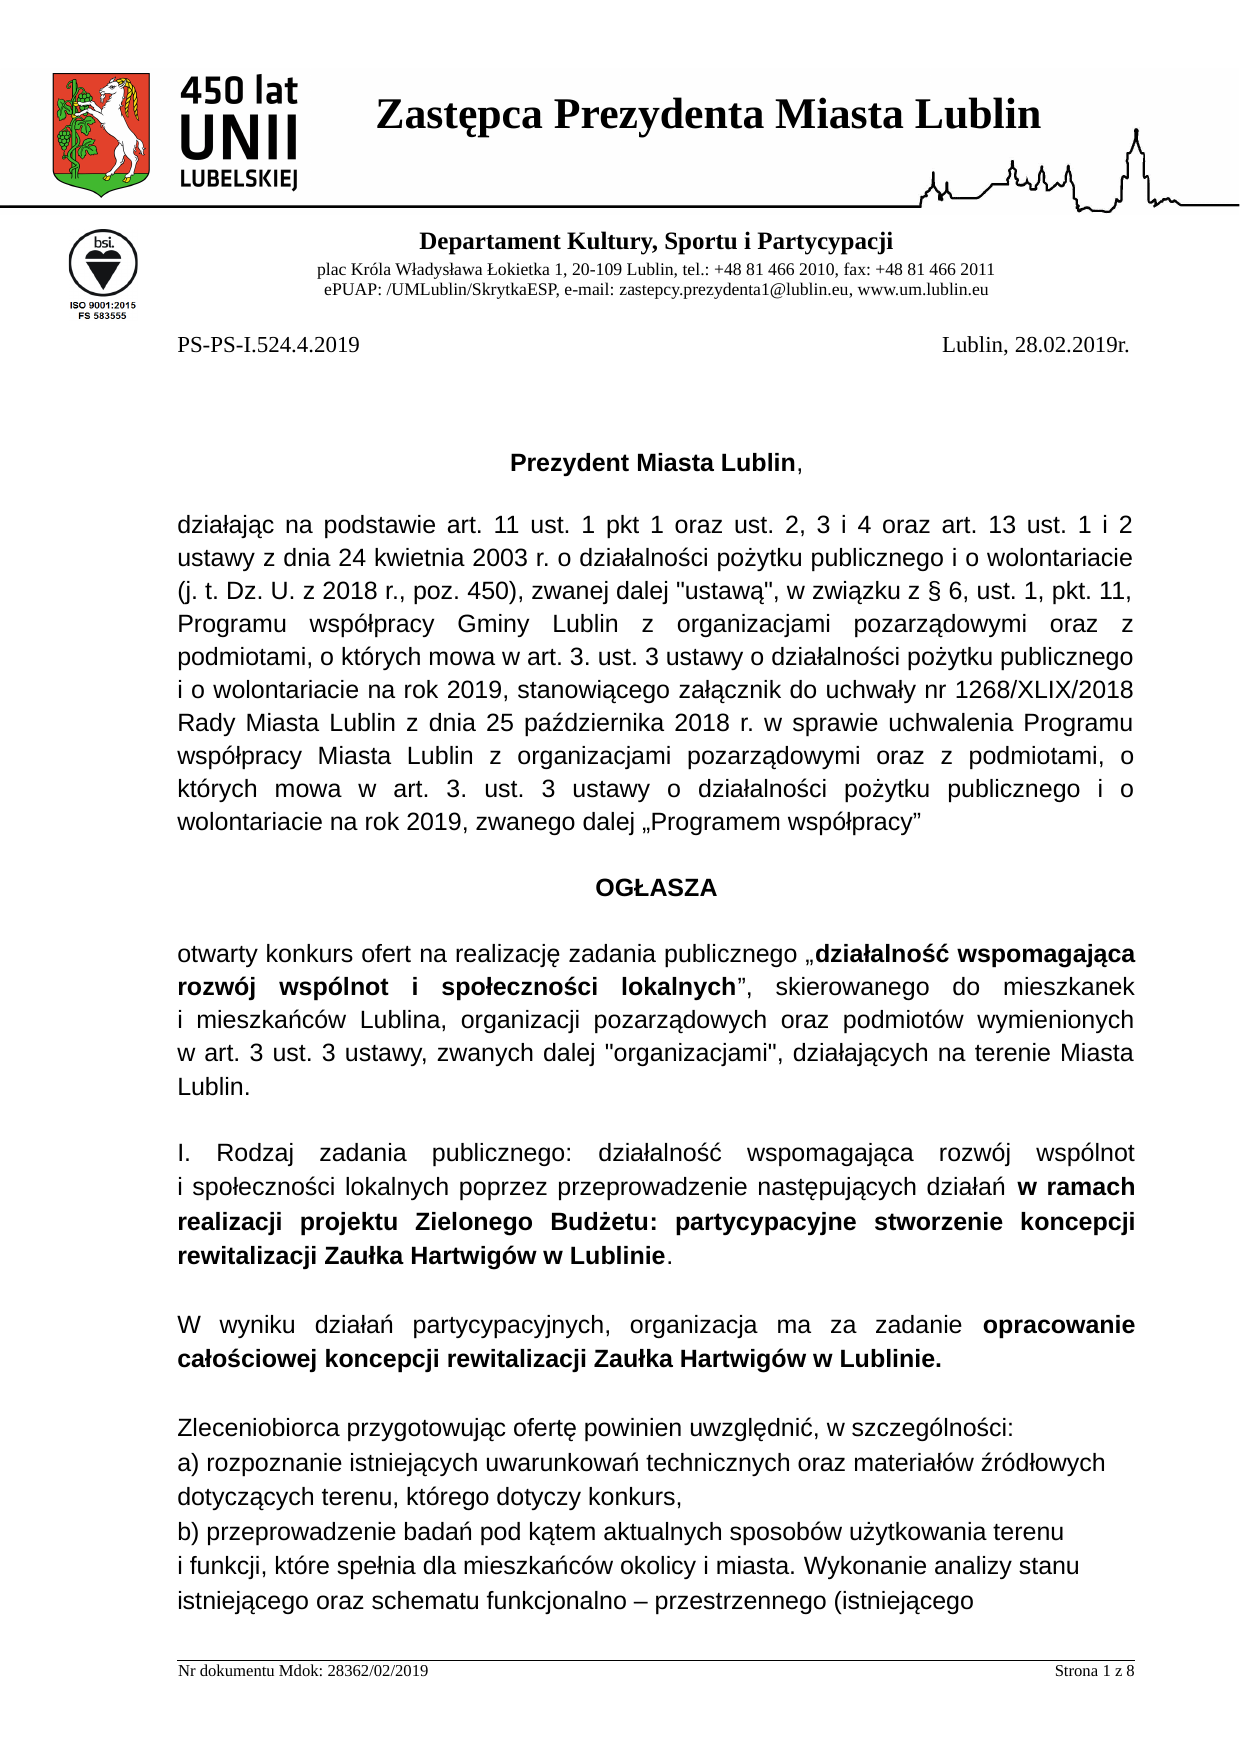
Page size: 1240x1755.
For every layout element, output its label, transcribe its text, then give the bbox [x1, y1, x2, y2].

text b) przeprowadzenie badań pod kątem aktualnych sposobów użytkowania terenu i funkcji, które spełnia dla mieszkańców okolicy i miasta. Wykonanie analizy stanu istniejącego oraz schematu funkcjonalno – przestrzennego (istniejącego [177, 1517, 1135, 1614]
text Prezydent Miasta Lublin, [177, 448, 1135, 477]
text OGŁASZA [177, 873, 1135, 902]
text działając na podstawie art. 11 ust. 1 pkt 1 oraz ust. 2, 3 i 4 oraz art. 13 ust. 1 i 2 ustawy z dnia 24 kwietnia 2003 r. o działalności pożytku publicznego i o wolontariacie (j. t. Dz. U. z 2018 r., poz. 450), zwanej dalej "ustawą", w związku z § 6, ust. 1, pkt. 11, Programu współpracy Gminy Lublin z organizacjami pozarządowymi oraz z podmiotami, o których mowa w art. 3. ust. 3 ustawy o działalności pożytku publicznego i o wolontariacie na rok 2019, stanowiącego załącznik do uchwały nr 1268/XLIX/2018 Rady Miasta Lublin z dnia 25 października 2018 r. w sprawie uchwalenia Programu współpracy Miasta Lublin z organizacjami pozarządowymi oraz z podmiotami, o których mowa w art. 3. ust. 3 ustawy o działalności pożytku publicznego i o wolontariacie na rok 2019, zwanego dalej „Programem współpracy” [177, 510, 1135, 836]
text Zleceniobiorca przygotowując ofertę powinien uwzględnić, w szczególności: [177, 1413, 1135, 1442]
text W wyniku działań partycypacyjnych, organizacja ma za zadanie opracowanie całościowej koncepcji rewitalizacji Zaułka Hartwigów w Lublinie. [177, 1310, 1135, 1373]
picture [68, 229, 138, 321]
picture [0, 68, 1240, 215]
text otwarty konkurs ofert na realizację zadania publicznego „działalność wspomagająca rozwój wspólnot i społeczności lokalnych”, skierowanego do mieszkanek i mieszkańców Lublina, organizacji pozarządowych oraz podmiotów wymienionych w art. 3 ust. 3 ustawy, zwanych dalej "organizacjami", działających na terenie Miasta Lublin. [177, 939, 1135, 1100]
text I. Rodzaj zadania publicznego: działalność wspomagająca rozwój wspólnot i społeczności lokalnych poprzez przeprowadzenie następujących działań w ramach realizacji projektu Zielonego Budżetu: partycypacyjne stworzenie koncepcji rewitalizacji Zaułka Hartwigów w Lublinie. [177, 1137, 1135, 1270]
text a) rozpoznanie istniejących uwarunkowań technicznych oraz materiałów źródłowych dotyczących terenu, którego dotyczy konkurs, [177, 1448, 1135, 1511]
